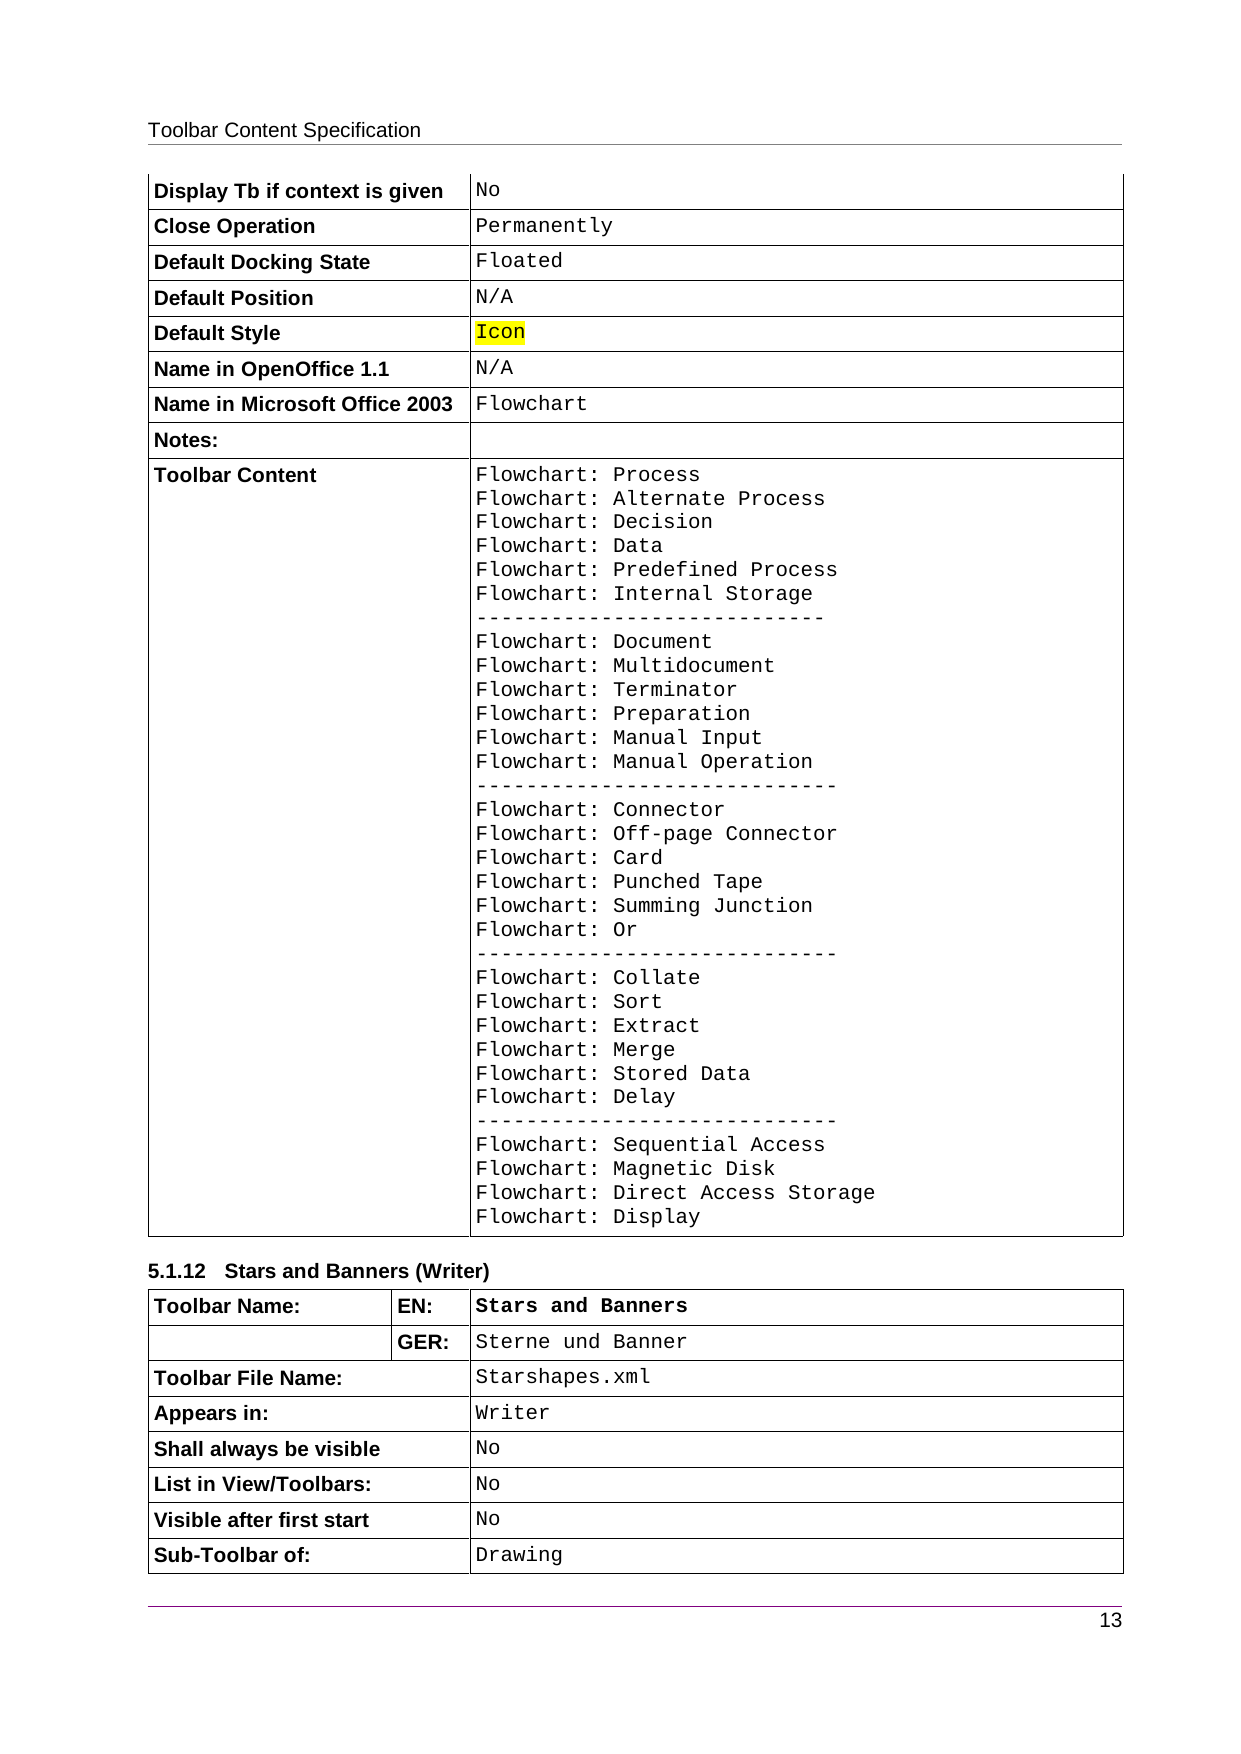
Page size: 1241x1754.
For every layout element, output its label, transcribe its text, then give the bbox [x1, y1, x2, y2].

table_cell Permanently [471, 210, 1123, 245]
table_cell Toolbar Content [149, 459, 469, 1236]
table_cell No [471, 174, 1123, 209]
table_cell Starshapes.xml [471, 1361, 1123, 1396]
table_cell No [471, 1468, 1123, 1502]
table_cell Sub-Toolbar of: [149, 1539, 469, 1573]
table_cell Visible after first start [149, 1503, 469, 1538]
table_cell N/A [471, 352, 1123, 387]
table_cell Shall always be visible [149, 1432, 469, 1467]
table_cell Name in OpenOffice 1.1 [149, 352, 469, 387]
table_cell Sterne und Banner [471, 1326, 1123, 1360]
table_cell Default Position [149, 281, 469, 316]
table_cell [149, 1326, 391, 1360]
table_cell GER: [392, 1326, 469, 1360]
table_cell Floated [471, 246, 1123, 280]
table_cell Drawing [471, 1539, 1123, 1573]
table_cell Notes: [149, 423, 469, 458]
table_cell No [471, 1503, 1123, 1538]
table_cell Default Docking State [149, 246, 469, 280]
table_header Stars and Banners [471, 1290, 1123, 1325]
table_cell Icon [471, 317, 1123, 351]
table_cell [471, 423, 1123, 458]
table_cell No [471, 1432, 1123, 1467]
table_cell Close Operation [149, 210, 469, 245]
table_cell Display Tb if context is given [149, 174, 469, 209]
table_cell List in View/Toolbars: [149, 1468, 469, 1502]
table_cell Writer [471, 1397, 1123, 1431]
table_cell Default Style [149, 317, 469, 351]
table_cell Name in Microsoft Office 2003 [149, 388, 469, 422]
table_header Toolbar Name: [149, 1290, 391, 1325]
table_cell Flowchart [471, 388, 1123, 422]
table_header EN: [392, 1290, 469, 1325]
table_cell Toolbar File Name: [149, 1361, 469, 1396]
table_cell N/A [471, 281, 1123, 316]
table_cell Flowchart: Process Flowchart: Alternate Process Flowchart: Decision Flowchart: Data Flowchart: Predefined Process Flowchart: Internal Storage ---------------------------- Flowchart: Document Flowchart: Multidocument Flowchart: Terminator Flowchart: Preparation Flowchart: Manual Input Flowchart: Manual Operation ----------------------------- Flowchart: Connector Flowchart: Off-page Connector Flowchart: Card Flowchart: Punched Tape Flowchart: Summing Junction Flowchart: Or ----------------------------- Flowchart: Collate Flowchart: Sort Flowchart: Extract Flowchart: Merge Flowchart: Stored Data Flowchart: Delay ----------------------------- Flowchart: Sequential Access Flowchart: Magnetic Disk Flowchart: Direct Access Storage Flowchart: Display [471, 459, 1123, 1236]
subtitle Stars and Banners (Writer) [148, 1260, 1122, 1283]
table_cell Appears in: [149, 1397, 469, 1431]
